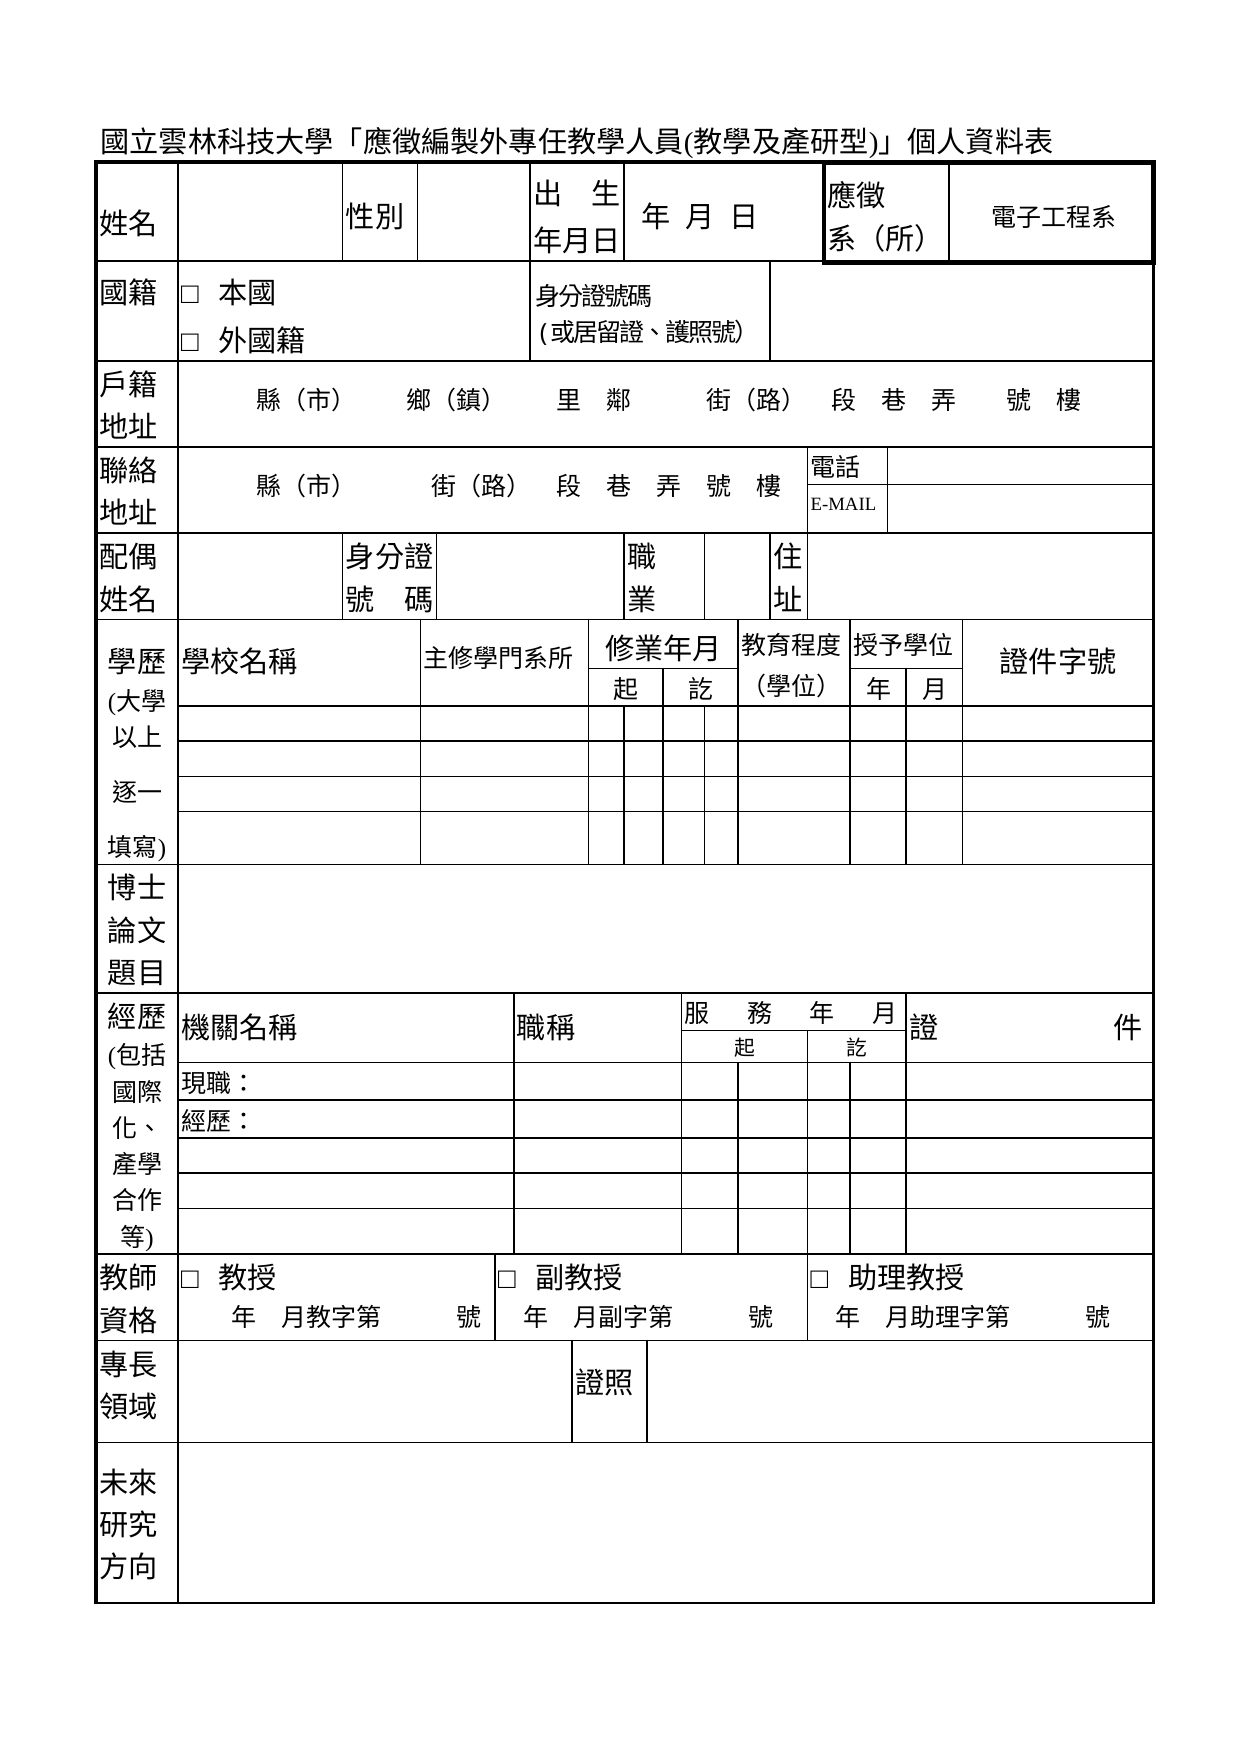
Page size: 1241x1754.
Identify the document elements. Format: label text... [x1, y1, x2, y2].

table_cell [589, 777, 623, 811]
table_cell 戶籍 地址 [98, 362, 177, 446]
table_cell [515, 1101, 681, 1137]
table_cell [739, 1174, 807, 1207]
table_cell [907, 1139, 1152, 1172]
table_cell [179, 1139, 513, 1172]
table_cell [963, 742, 1152, 776]
table_cell [808, 1209, 849, 1253]
table_cell [179, 707, 420, 740]
table_cell 授予學位 [851, 620, 962, 667]
table_cell [808, 1101, 849, 1137]
table_cell 月 [907, 669, 962, 705]
table_cell [907, 1174, 1152, 1207]
table_cell [179, 742, 420, 776]
table_cell [705, 534, 769, 618]
table_cell [705, 812, 737, 863]
table_cell 未來研究方向 [98, 1443, 177, 1602]
table_cell [907, 1209, 1152, 1253]
table_cell [421, 777, 588, 811]
table_cell [625, 742, 662, 776]
table_cell [963, 812, 1152, 863]
table_cell [739, 777, 849, 811]
table_cell [589, 812, 623, 863]
table_cell [808, 534, 1152, 618]
table_cell [179, 1341, 571, 1442]
table_cell 縣（市） 街（路） 段 巷 弄 號 樓 [179, 448, 807, 532]
table_cell [705, 777, 737, 811]
table_cell [907, 1101, 1152, 1137]
table_cell [625, 812, 662, 863]
table_cell [808, 1139, 849, 1172]
table_header 姓名 [98, 164, 177, 260]
table_cell [851, 1063, 905, 1099]
table_cell 起 [682, 1031, 807, 1062]
table_cell [515, 1139, 681, 1172]
table_cell [421, 742, 588, 776]
table_cell [888, 448, 1152, 484]
table_cell [179, 812, 420, 863]
table_header [418, 164, 529, 260]
table_cell 身分證號 碼 [343, 534, 436, 618]
table_cell [808, 1063, 849, 1099]
table_cell 現職： [179, 1063, 513, 1099]
table_cell [771, 262, 1152, 360]
table_cell 訖 [664, 669, 737, 705]
table_cell 身分證號碼 (或居留證、護照號） [531, 262, 769, 360]
table_cell 證件字號 [963, 620, 1152, 705]
table_cell 教授 年 月教字第 號 [179, 1255, 494, 1339]
table_cell [682, 1101, 737, 1137]
table_cell [705, 707, 737, 740]
table_cell [907, 1063, 1152, 1099]
table_header 電子工程系 [950, 165, 1151, 260]
table_header 出 生 年月日 [531, 164, 623, 260]
table_cell [682, 1209, 737, 1253]
table_cell [851, 1174, 905, 1207]
table_cell [179, 1209, 513, 1253]
table_cell [664, 707, 704, 740]
table_cell [739, 1063, 807, 1099]
table_cell 學歷(大學以上 逐一 填寫) [98, 620, 177, 863]
table_cell 服 務 年 月 [682, 994, 905, 1030]
table_cell [625, 777, 662, 811]
table_cell 國籍 [98, 262, 177, 360]
table_cell [682, 1139, 737, 1172]
table_cell [851, 707, 905, 740]
table_cell 電話 [808, 448, 887, 484]
table_cell 教師 資格 [98, 1255, 177, 1339]
table_cell 機關名稱 [179, 994, 513, 1062]
table_cell [515, 1209, 681, 1253]
table_cell [625, 707, 662, 740]
table_cell 職 業 [625, 534, 704, 618]
table_cell [739, 1101, 807, 1137]
table_cell [907, 812, 962, 863]
table_cell [851, 1139, 905, 1172]
table_cell [682, 1174, 737, 1207]
table_cell [963, 777, 1152, 811]
table_cell 助理教授 年 月助理字第 號 [808, 1255, 1152, 1339]
table_cell [851, 1209, 905, 1253]
table_cell [179, 1443, 1152, 1602]
table_cell [179, 777, 420, 811]
table_cell [179, 1174, 513, 1207]
table_header 年 月 日 [625, 164, 822, 260]
table_cell [907, 707, 962, 740]
table_cell [739, 742, 849, 776]
table_header 應徵 系（所） [826, 165, 948, 260]
table_cell 修業年月 [589, 620, 737, 667]
table_cell [808, 1174, 849, 1207]
table_cell 經歷： [179, 1101, 513, 1137]
table_cell E-MAIL [808, 485, 887, 532]
table_cell 配偶 姓名 [98, 534, 177, 618]
table_cell [739, 1139, 807, 1172]
table_header [179, 164, 342, 260]
table_cell 住 址 [771, 534, 807, 618]
table_cell [664, 742, 704, 776]
table_cell [851, 812, 905, 863]
table_cell 證照 [573, 1341, 646, 1442]
table_cell [179, 534, 342, 618]
table_cell 副教授 年 月副字第 號 [496, 1255, 807, 1339]
table_cell [739, 1209, 807, 1253]
table_cell 起 [589, 669, 662, 705]
table_cell 證 件 [907, 994, 1152, 1062]
table_cell [179, 865, 1152, 992]
table_cell 專長 領域 [98, 1341, 177, 1442]
table_cell 年 [851, 669, 905, 705]
table_cell 本國 外國籍 [179, 262, 529, 360]
table_cell 經歷(包括國際化、 產學 合作等) [98, 994, 177, 1253]
table_cell [589, 707, 623, 740]
table_cell [907, 742, 962, 776]
table_cell [851, 1101, 905, 1137]
table_cell 聯絡 地址 [98, 448, 177, 532]
table_cell 職稱 [515, 994, 681, 1062]
table_cell [888, 485, 1152, 532]
table_cell 主修學門系所 [421, 620, 588, 705]
table_cell [963, 707, 1152, 740]
table_cell [851, 777, 905, 811]
table_cell 博士論文題目 [98, 865, 177, 992]
table_header 性別 [343, 164, 417, 260]
table_cell [664, 812, 704, 863]
table_cell [682, 1063, 737, 1099]
table_cell [589, 742, 623, 776]
table_cell 學校名稱 [179, 620, 420, 705]
table_cell [739, 707, 849, 740]
table_cell [705, 742, 737, 776]
table_cell [664, 777, 704, 811]
table_cell [851, 742, 905, 776]
table_cell [437, 534, 623, 618]
text 國立雲林科技大學「應徵編製外專任教學人員(教學及產研型)」個人資料表 [100, 118, 1104, 160]
table_cell [648, 1341, 1152, 1442]
table_cell [739, 812, 849, 863]
table_cell 訖 [808, 1031, 905, 1062]
table_cell 教育程度 （學位） [739, 620, 849, 705]
table_cell 縣（市） 鄉（鎮） 里 鄰 街（路） 段 巷 弄 號 樓 [179, 362, 1152, 446]
table_cell [421, 812, 588, 863]
table_cell [515, 1174, 681, 1207]
table_cell [907, 777, 962, 811]
table_cell [515, 1063, 681, 1099]
table_cell [421, 707, 588, 740]
